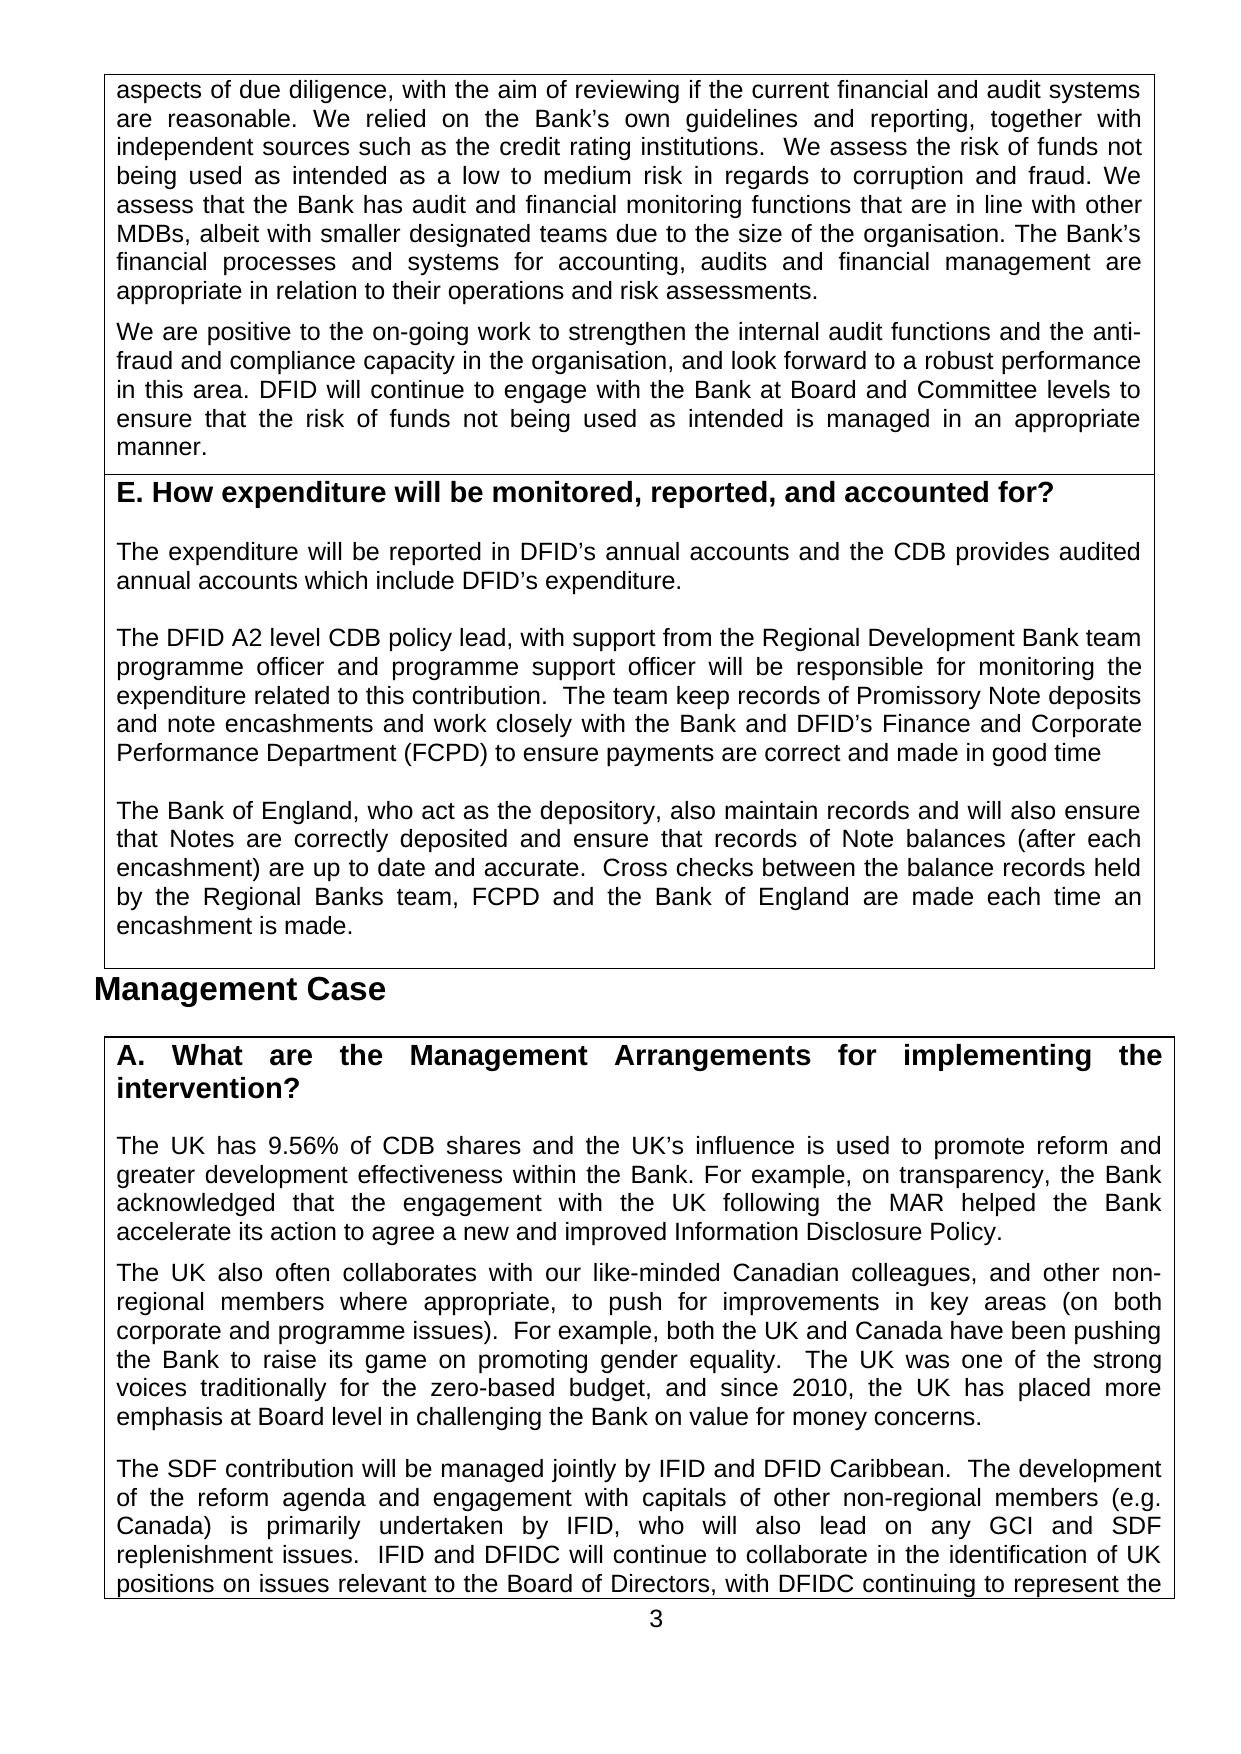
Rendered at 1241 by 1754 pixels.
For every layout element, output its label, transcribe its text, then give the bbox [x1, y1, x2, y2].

table_header A. What are the Management Arrangements for implementing the intervention? The UK has 9.56% of CDB shares and the UK’s influence is used to promote reform and greater development effectiveness within the Bank. For example, on transparency, the Bank acknowledged that the engagement with the UK following the MAR helped the Bank accelerate its action to agree a new and improved Information Disclosure Policy. The UK also often collaborates with our like-minded Canadian colleagues, and other non-regional members where appropriate, to push for improvements in key areas (on both corporate and programme issues). For example, both the UK and Canada have been pushing the Bank to raise its game on promoting gender equality. The UK was one of the strong voices traditionally for the zero-based budget, and since 2010, the UK has placed more emphasis at Board level in challenging the Bank on value for money concerns. The SDF contribution will be managed jointly by IFID and DFID Caribbean. The development of the reform agenda and engagement with capitals of other non-regional members (e.g. Canada) is primarily undertaken by IFID, who will also lead on any GCI and SDF replenishment issues. IFID and DFIDC will continue to collaborate in the identification of UK positions on issues relevant to the Board of Directors, with DFIDC continuing to represent the [105, 1038, 1174, 1598]
table_cell E. How expenditure will be monitored, reported, and accounted for? The expenditure will be reported in DFID’s annual accounts and the CDB provides audited annual accounts which include DFID’s expenditure. The DFID A2 level CDB policy lead, with support from the Regional Development Bank team programme officer and programme support officer will be responsible for monitoring the expenditure related to this contribution. The team keep records of Promissory Note deposits and note encashments and work closely with the Bank and DFID’s Finance and Corporate Performance Department (FCPD) to ensure payments are correct and made in good time The Bank of England, who act as the depository, also maintain records and will also ensure that Notes are correctly deposited and ensure that records of Note balances (after each encashment) are up to date and accurate. Cross checks between the balance records held by the Regional Banks team, FCPD and the Bank of England are made each time an encashment is made. [105, 475, 1154, 968]
table_cell aspects of due diligence, with the aim of reviewing if the current financial and audit systems are reasonable. We relied on the Bank’s own guidelines and reporting, together with independent sources such as the credit rating institutions. We assess the risk of funds not being used as intended as a low to medium risk in regards to corruption and fraud. We assess that the Bank has audit and financial monitoring functions that are in line with other MDBs, albeit with smaller designated teams due to the size of the organisation. The Bank’s financial processes and systems for accounting, audits and financial management are appropriate in relation to their operations and risk assessments. We are positive to the on-going work to strengthen the internal audit functions and the anti-fraud and compliance capacity in the organisation, and look forward to a robust performance in this area. DFID will continue to engage with the Bank at Board and Committee levels to ensure that the risk of funds not being used as intended is managed in an appropriate manner. [105, 75, 1154, 474]
text Management Case [93, 969, 1125, 1008]
